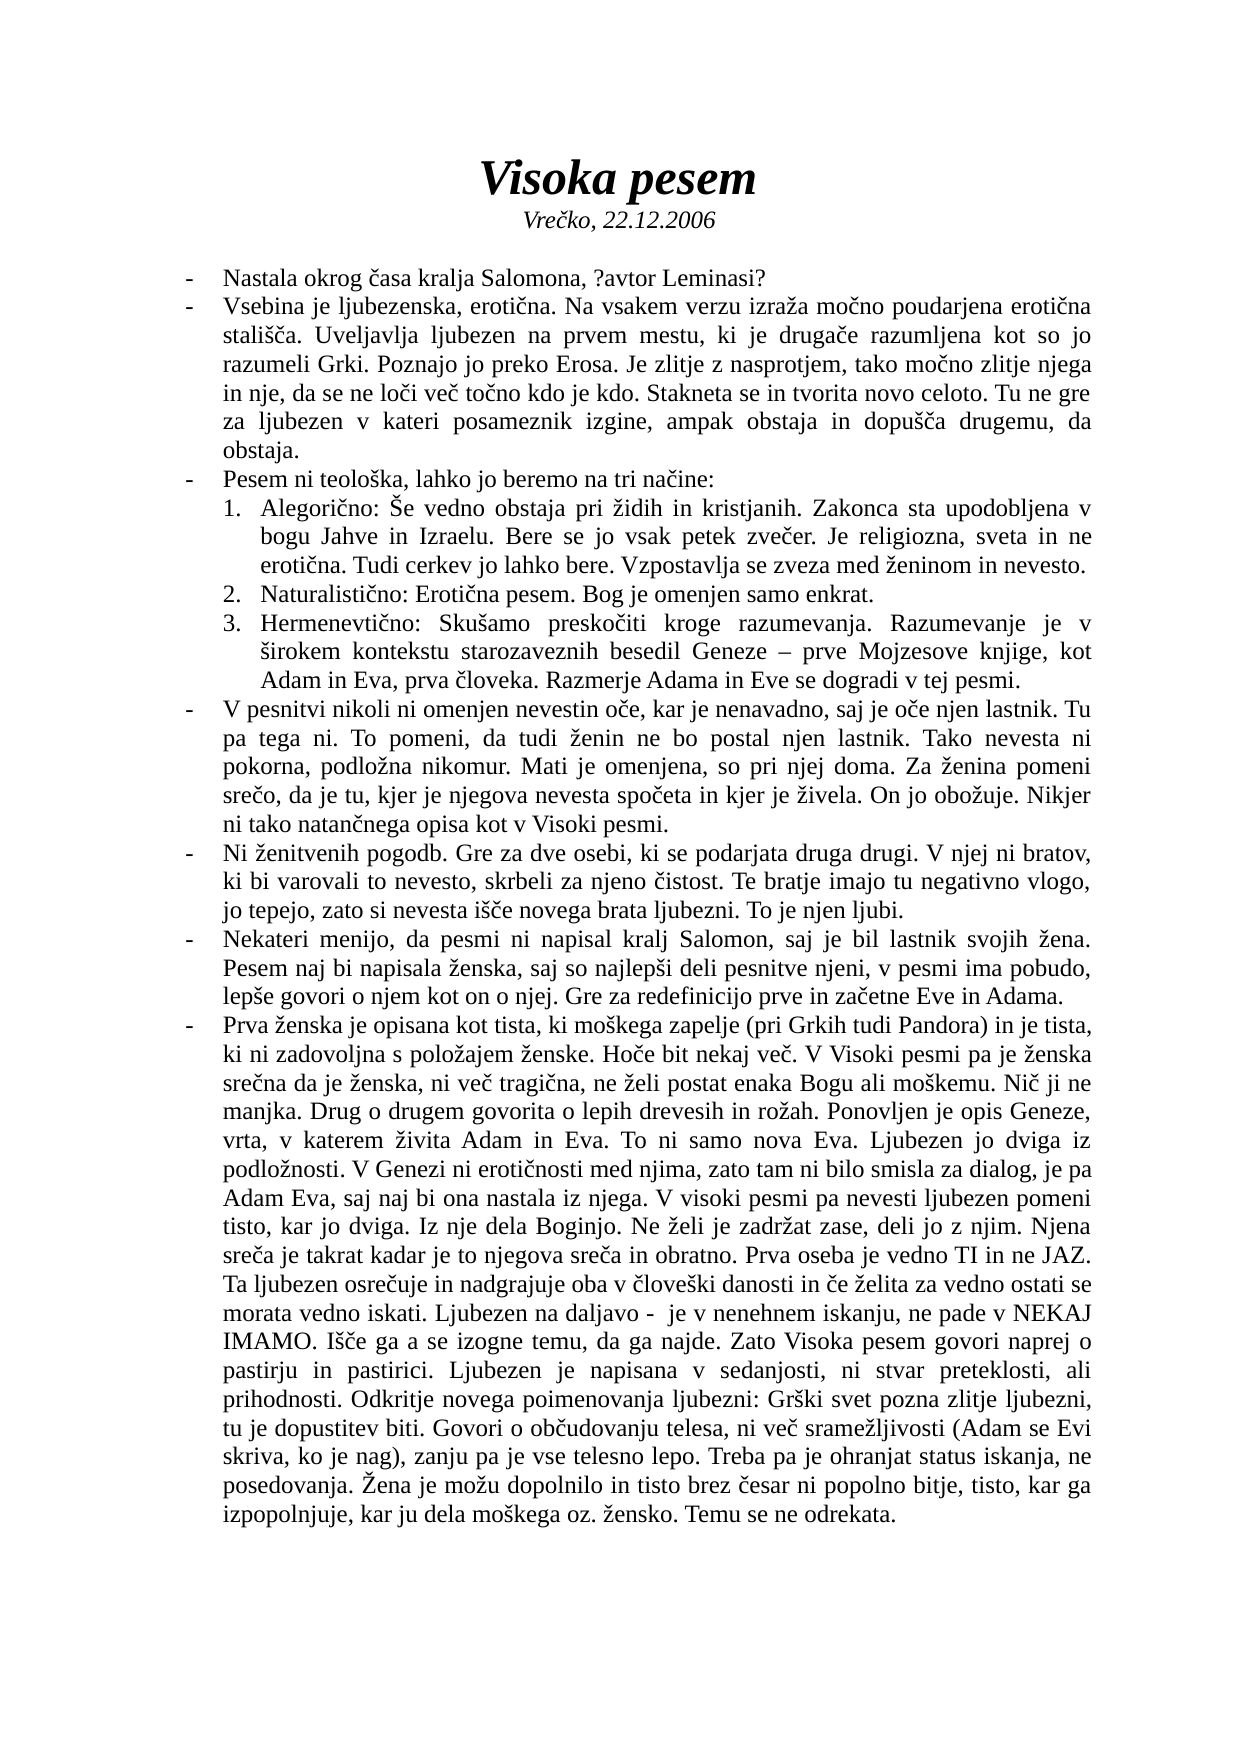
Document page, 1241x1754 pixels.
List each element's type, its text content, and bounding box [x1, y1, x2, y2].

list Naturalistično: Erotična pesem. Bog je omenjen samo enkrat. [223, 579, 1093, 608]
list Nastala okrog časa kralja Salomona, ?avtor Leminasi? [185, 263, 1093, 291]
list Ni ženitvenih pogodb. Gre za dve osebi, ki se podarjata druga drugi. V njej ni bratov, ki bi varovali to nevesto, skrbeli za njeno čistost. Te bratje imajo tu negativno vlogo, jo tepejo, zato si nevesta išče novega brata ljubezni. To je njen ljubi. [185, 838, 1093, 924]
list Pesem ni teološka, lahko jo beremo na tri načine: [185, 464, 1093, 493]
list Hermenevtično: Skušamo preskočiti kroge razumevanja. Razumevanje je v širokem kontekstu starozaveznih besedil Geneze – prve Mojzesove knjige, kot Adam in Eva, prva človeka. Razmerje Adama in Eve se dogradi v tej pesmi. [223, 608, 1093, 694]
list Alegorično: Še vedno obstaja pri židih in kristjanih. Zakonca sta upodobljena v bogu Jahve in Izraelu. Bere se jo vsak petek zvečer. Je religiozna, sveta in ne erotična. Tudi cerkev jo lahko bere. Vzpostavlja se zveza med ženinom in nevesto. [223, 493, 1093, 579]
list Vsebina je ljubezenska, erotična. Na vsakem verzu izraža močno poudarjena erotična stališča. Uveljavlja ljubezen na prvem mestu, ki je drugače razumljena kot so jo razumeli Grki. Poznajo jo preko Erosa. Je zlitje z nasprotjem, tako močno zlitje njega in nje, da se ne loči več točno kdo je kdo. Stakneta se in tvorita novo celoto. Tu ne gre za ljubezen v kateri posameznik izgine, ampak obstaja in dopušča drugemu, da obstaja. [185, 291, 1093, 464]
text Visoka pesem [148, 148, 1093, 205]
list Prva ženska je opisana kot tista, ki moškega zapelje (pri Grkih tudi Pandora) in je tista, ki ni zadovoljna s položajem ženske. Hoče bit nekaj več. V Visoki pesmi pa je ženska srečna da je ženska, ni več tragična, ne želi postat enaka Bogu ali moškemu. Nič ji ne manjka. Drug o drugem govorita o lepih drevesih in rožah. Ponovljen je opis Geneze, vrta, v katerem živita Adam in Eva. To ni samo nova Eva. Ljubezen jo dviga iz podložnosti. V Genezi ni erotičnosti med njima, zato tam ni bilo smisla za dialog, je pa Adam Eva, saj naj bi ona nastala iz njega. V visoki pesmi pa nevesti ljubezen pomeni tisto, kar jo dviga. Iz nje dela Boginjo. Ne želi je zadržat zase, deli jo z njim. Njena sreča je takrat kadar je to njegova sreča in obratno. Prva oseba je vedno TI in ne JAZ. Ta ljubezen osrečuje in nadgrajuje oba v človeški danosti in če želita za vedno ostati se morata vedno iskati. Ljubezen na daljavo - je v nenehnem iskanju, ne pade v NEKAJ IMAMO. Išče ga a se izogne temu, da ga najde. Zato Visoka pesem govori naprej o pastirju in pastirici. Ljubezen je napisana v sedanjosti, ni stvar preteklosti, ali prihodnosti. Odkritje novega poimenovanja ljubezni: Grški svet pozna zlitje ljubezni, tu je dopustitev biti. Govori o občudovanju telesa, ni več sramežljivosti (Adam se Evi skriva, ko je nag), zanju pa je vse telesno lepo. Treba pa je ohranjat status iskanja, ne posedovanja. Žena je možu dopolnilo in tisto brez česar ni popolno bitje, tisto, kar ga izpopolnjuje, kar ju dela moškega oz. žensko. Temu se ne odrekata. [185, 1010, 1093, 1528]
list V pesnitvi nikoli ni omenjen nevestin oče, kar je nenavadno, saj je oče njen lastnik. Tu pa tega ni. To pomeni, da tudi ženin ne bo postal njen lastnik. Tako nevesta ni pokorna, podložna nikomur. Mati je omenjena, so pri njej doma. Za ženina pomeni srečo, da je tu, kjer je njegova nevesta spočeta in kjer je živela. On jo obožuje. Nikjer ni tako natančnega opisa kot v Visoki pesmi. [185, 694, 1093, 838]
list Nekateri menijo, da pesmi ni napisal kralj Salomon, saj je bil lastnik svojih žena. Pesem naj bi napisala ženska, saj so najlepši deli pesnitve njeni, v pesmi ima pobudo, lepše govori o njem kot on o njej. Gre za redefinicijo prve in začetne Eve in Adama. [185, 924, 1093, 1010]
text Vrečko, 22.12.2006 [148, 205, 1093, 234]
